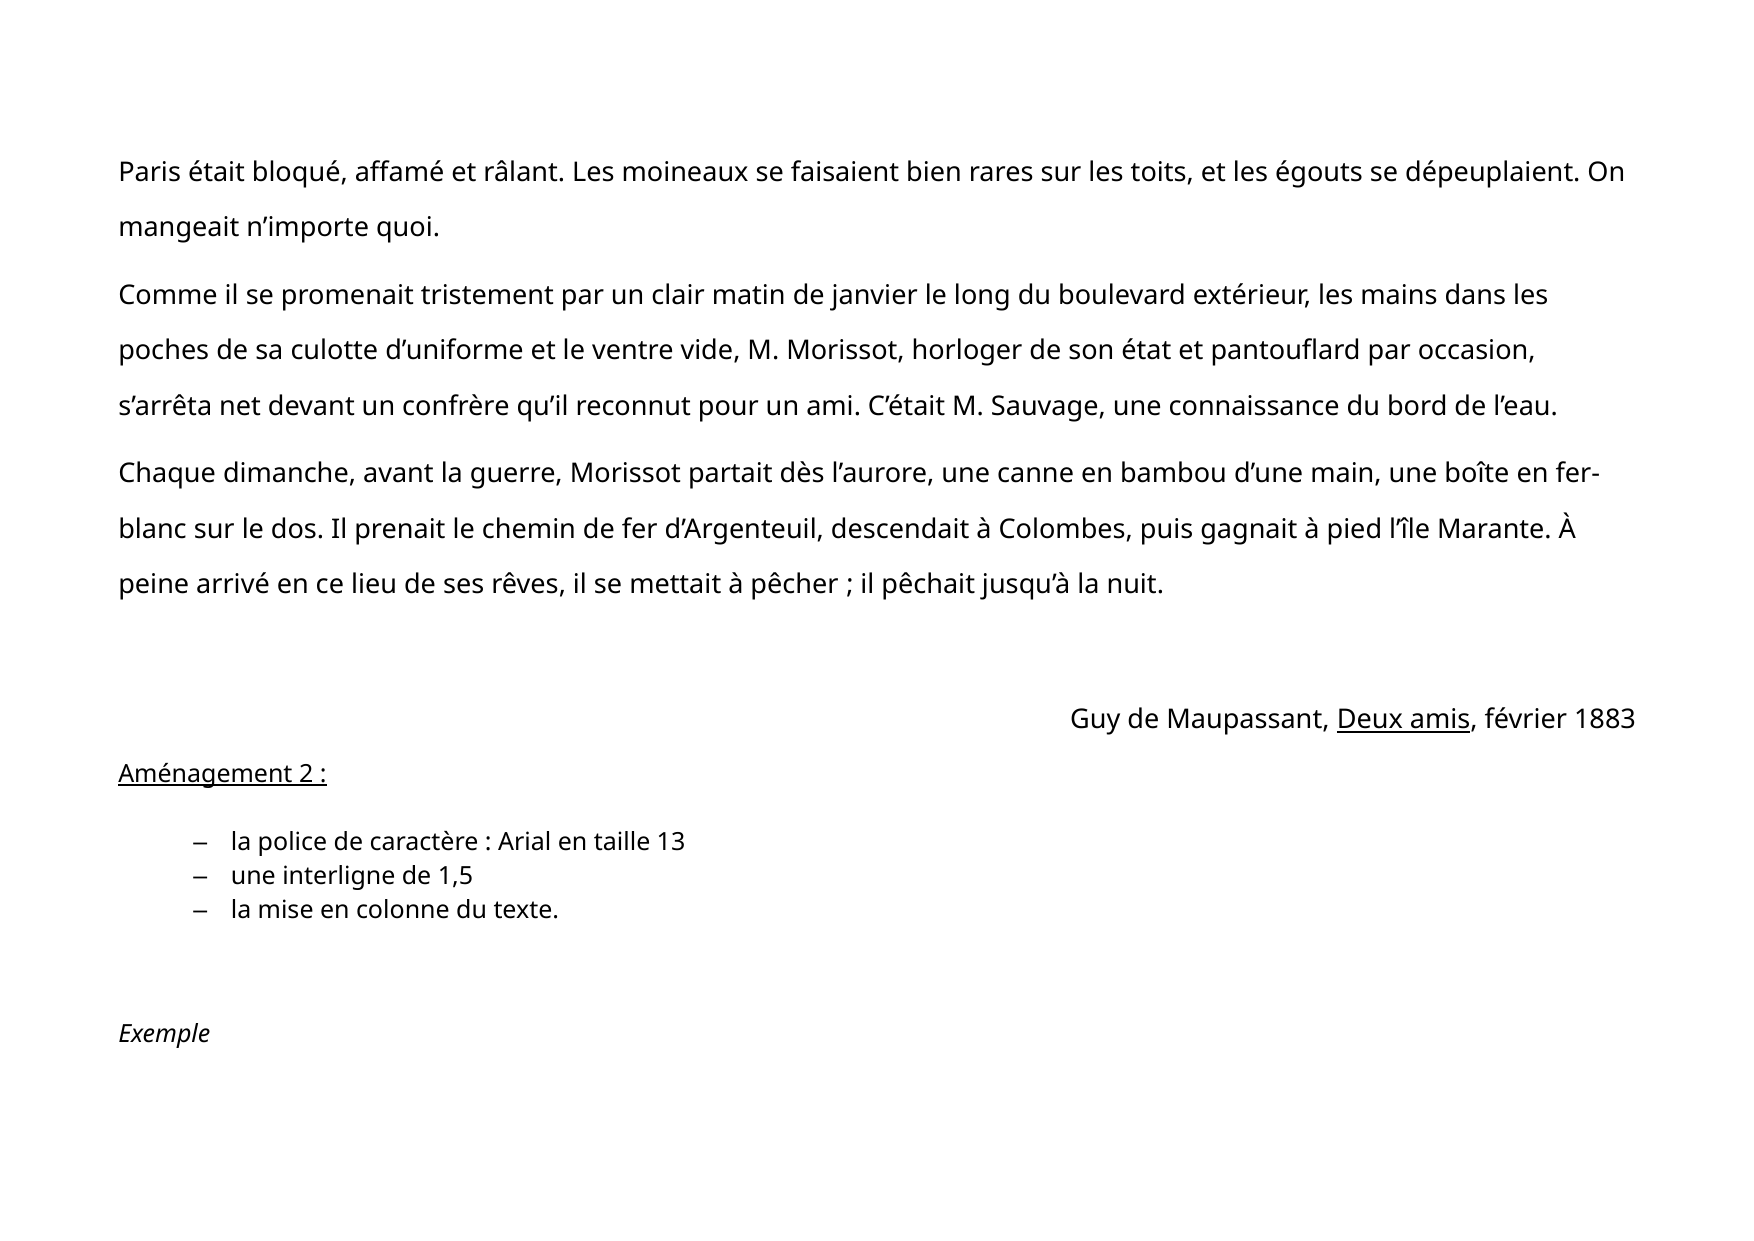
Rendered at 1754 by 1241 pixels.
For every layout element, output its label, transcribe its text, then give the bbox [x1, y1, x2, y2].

list la police de caractère : Arial en taille 13 [193, 823, 1636, 857]
text Aménagement 2 : [118, 755, 1636, 789]
text Chaque dimanche, avant la guerre, Morissot partait dès l’aurore, une canne en bambou d’une main, une boîte en fer-blanc sur le dos. Il prenait le chemin de fer d’Argenteuil, descendait à Colombes, puis gagnait à pied l’île Marante. À peine arrivé en ce lieu de ses rêves, il se mettait à pêcher ; il pêchait jusqu’à la nuit. [118, 454, 1636, 601]
text Guy de Maupassant, Deux amis, février 1883 [118, 700, 1636, 737]
text Exemple [118, 1016, 1636, 1050]
list la mise en colonne du texte. [193, 892, 1636, 926]
text Paris était bloqué, affamé et râlant. Les moineaux se faisaient bien rares sur les toits, et les égouts se dépeuplaient. On mangeait n’importe quoi. [118, 152, 1636, 244]
text Comme il se promenait tristement par un clair matin de janvier le long du boulevard extérieur, les mains dans les poches de sa culotte d’uniforme et le ventre vide, M. Morissot, horloger de son état et pantouflard par occasion, s’arrêta net devant un confrère qu’il reconnut pour un ami. C’était M. Sauvage, une connaissance du bord de l’eau. [118, 275, 1636, 423]
list une interligne de 1,5 [193, 857, 1636, 892]
